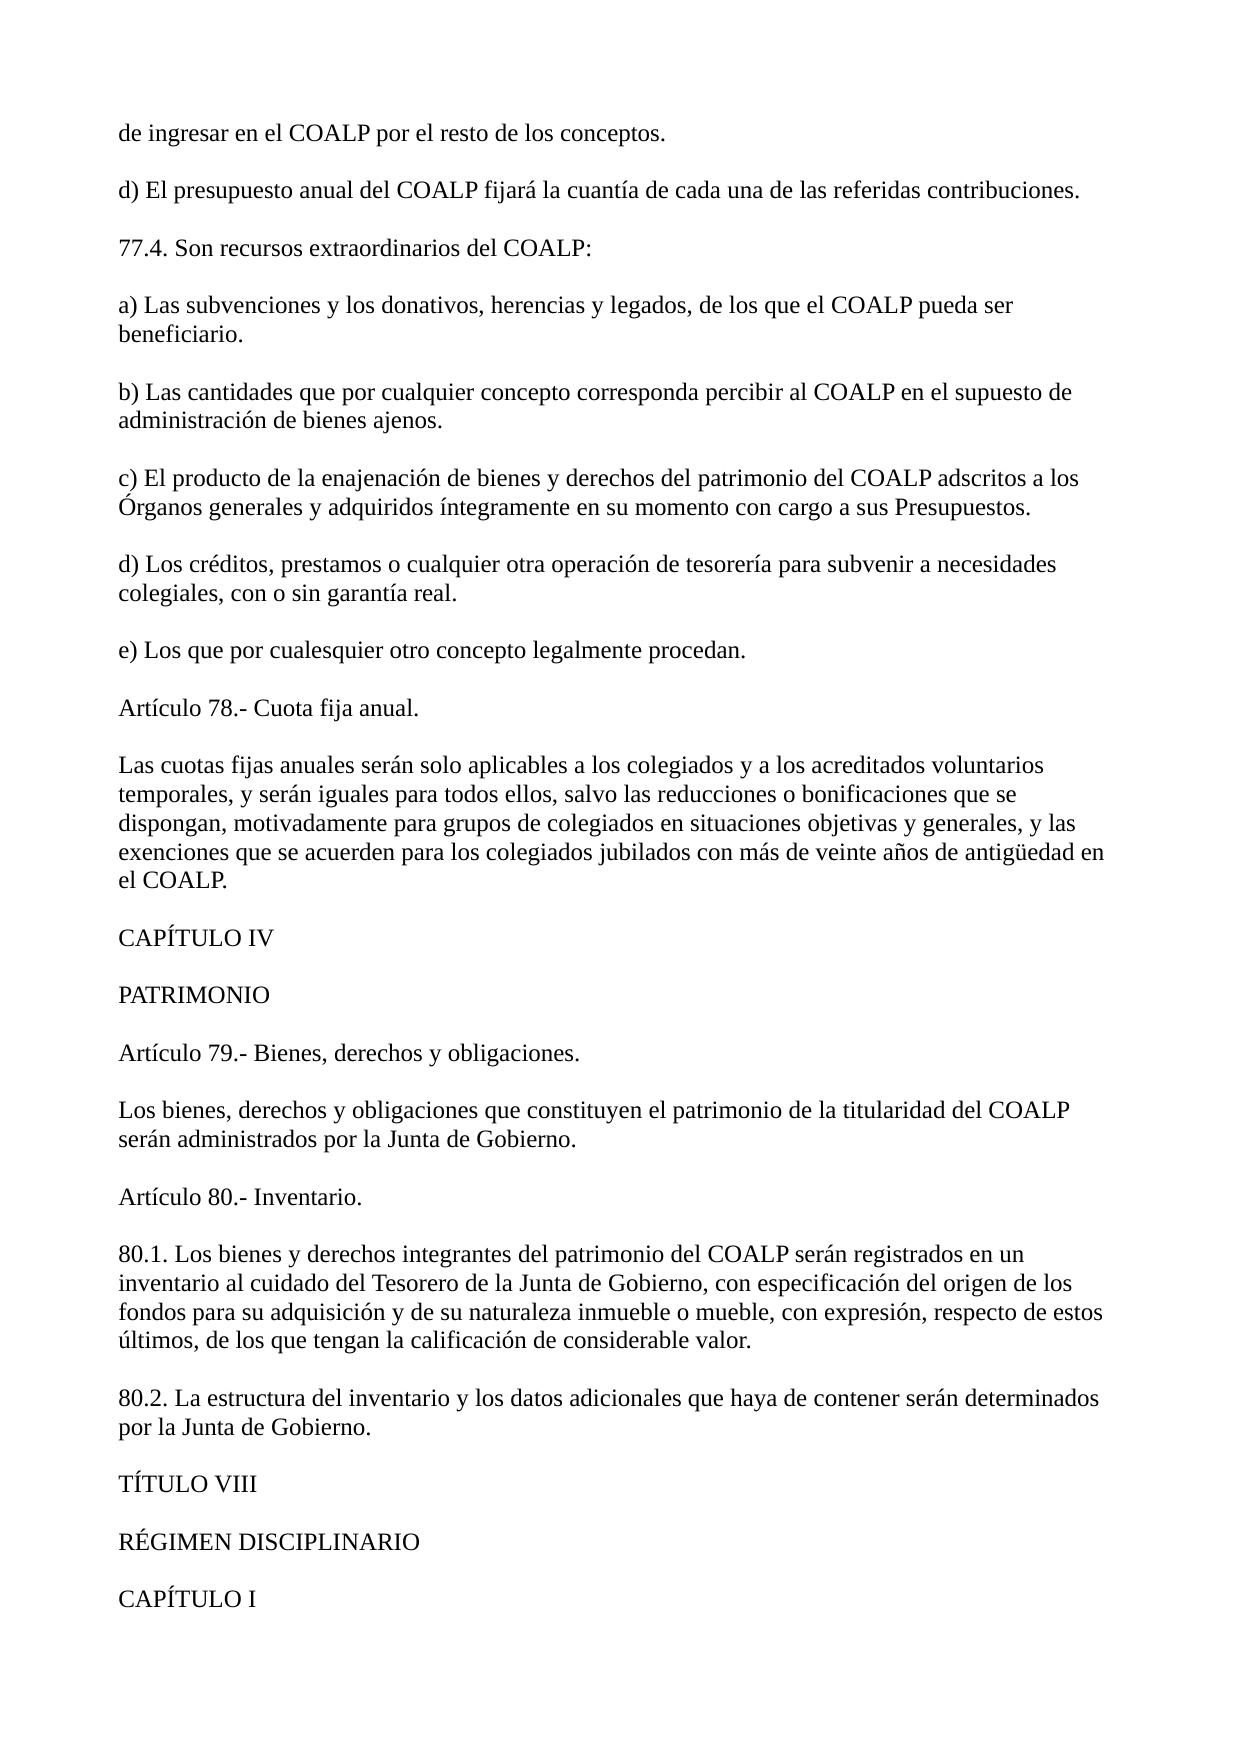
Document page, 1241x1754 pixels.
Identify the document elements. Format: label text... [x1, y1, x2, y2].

text 80.2. La estructura del inventario y los datos adicionales que haya de contener serán determinados por la Junta de Gobierno. [118, 1383, 1122, 1441]
text Los bienes, derechos y obligaciones que constituyen el patrimonio de la titularidad del COALP serán administrados por la Junta de Gobierno. [118, 1096, 1122, 1153]
text CAPÍTULO IV [118, 923, 1122, 952]
text a) Las subvenciones y los donativos, herencias y legados, de los que el COALP pueda ser beneficiario. [118, 291, 1122, 348]
text CAPÍTULO I [118, 1584, 1122, 1613]
text Artículo 79.- Bienes, derechos y obligaciones. [118, 1038, 1122, 1067]
text 80.1. Los bienes y derechos integrantes del patrimonio del COALP serán registrados en un inventario al cuidado del Tesorero de la Junta de Gobierno, con especificación del origen de los fondos para su adquisición y de su naturaleza inmueble o mueble, con expresión, respecto de estos últimos, de los que tengan la calificación de considerable valor. [118, 1239, 1122, 1354]
text c) El producto de la enajenación de bienes y derechos del patrimonio del COALP adscritos a los Órganos generales y adquiridos íntegramente en su momento con cargo a sus Presupuestos. [118, 463, 1122, 521]
text Artículo 80.- Inventario. [118, 1182, 1122, 1211]
text 77.4. Son recursos extraordinarios del COALP: [118, 233, 1122, 262]
text Artículo 78.- Cuota fija anual. [118, 693, 1122, 722]
text e) Los que por cualesquier otro concepto legalmente procedan. [118, 636, 1122, 664]
text PATRIMONIO [118, 981, 1122, 1009]
text b) Las cantidades que por cualquier concepto corresponda percibir al COALP en el supuesto de administración de bienes ajenos. [118, 377, 1122, 434]
text d) El presupuesto anual del COALP fijará la cuantía de cada una de las referidas contribuciones. [118, 176, 1122, 204]
text d) Los créditos, prestamos o cualquier otra operación de tesorería para subvenir a necesidades colegiales, con o sin garantía real. [118, 549, 1122, 607]
text TÍTULO VIII [118, 1469, 1122, 1498]
text RÉGIMEN DISCIPLINARIO [118, 1527, 1122, 1556]
text de ingresar en el COALP por el resto de los conceptos. [118, 118, 1122, 147]
text Las cuotas fijas anuales serán solo aplicables a los colegiados y a los acreditados voluntarios temporales, y serán iguales para todos ellos, salvo las reducciones o bonificaciones que se dispongan, motivadamente para grupos de colegiados en situaciones objetivas y generales, y las exenciones que se acuerden para los colegiados jubilados con más de veinte años de antigüedad en el COALP. [118, 751, 1122, 894]
